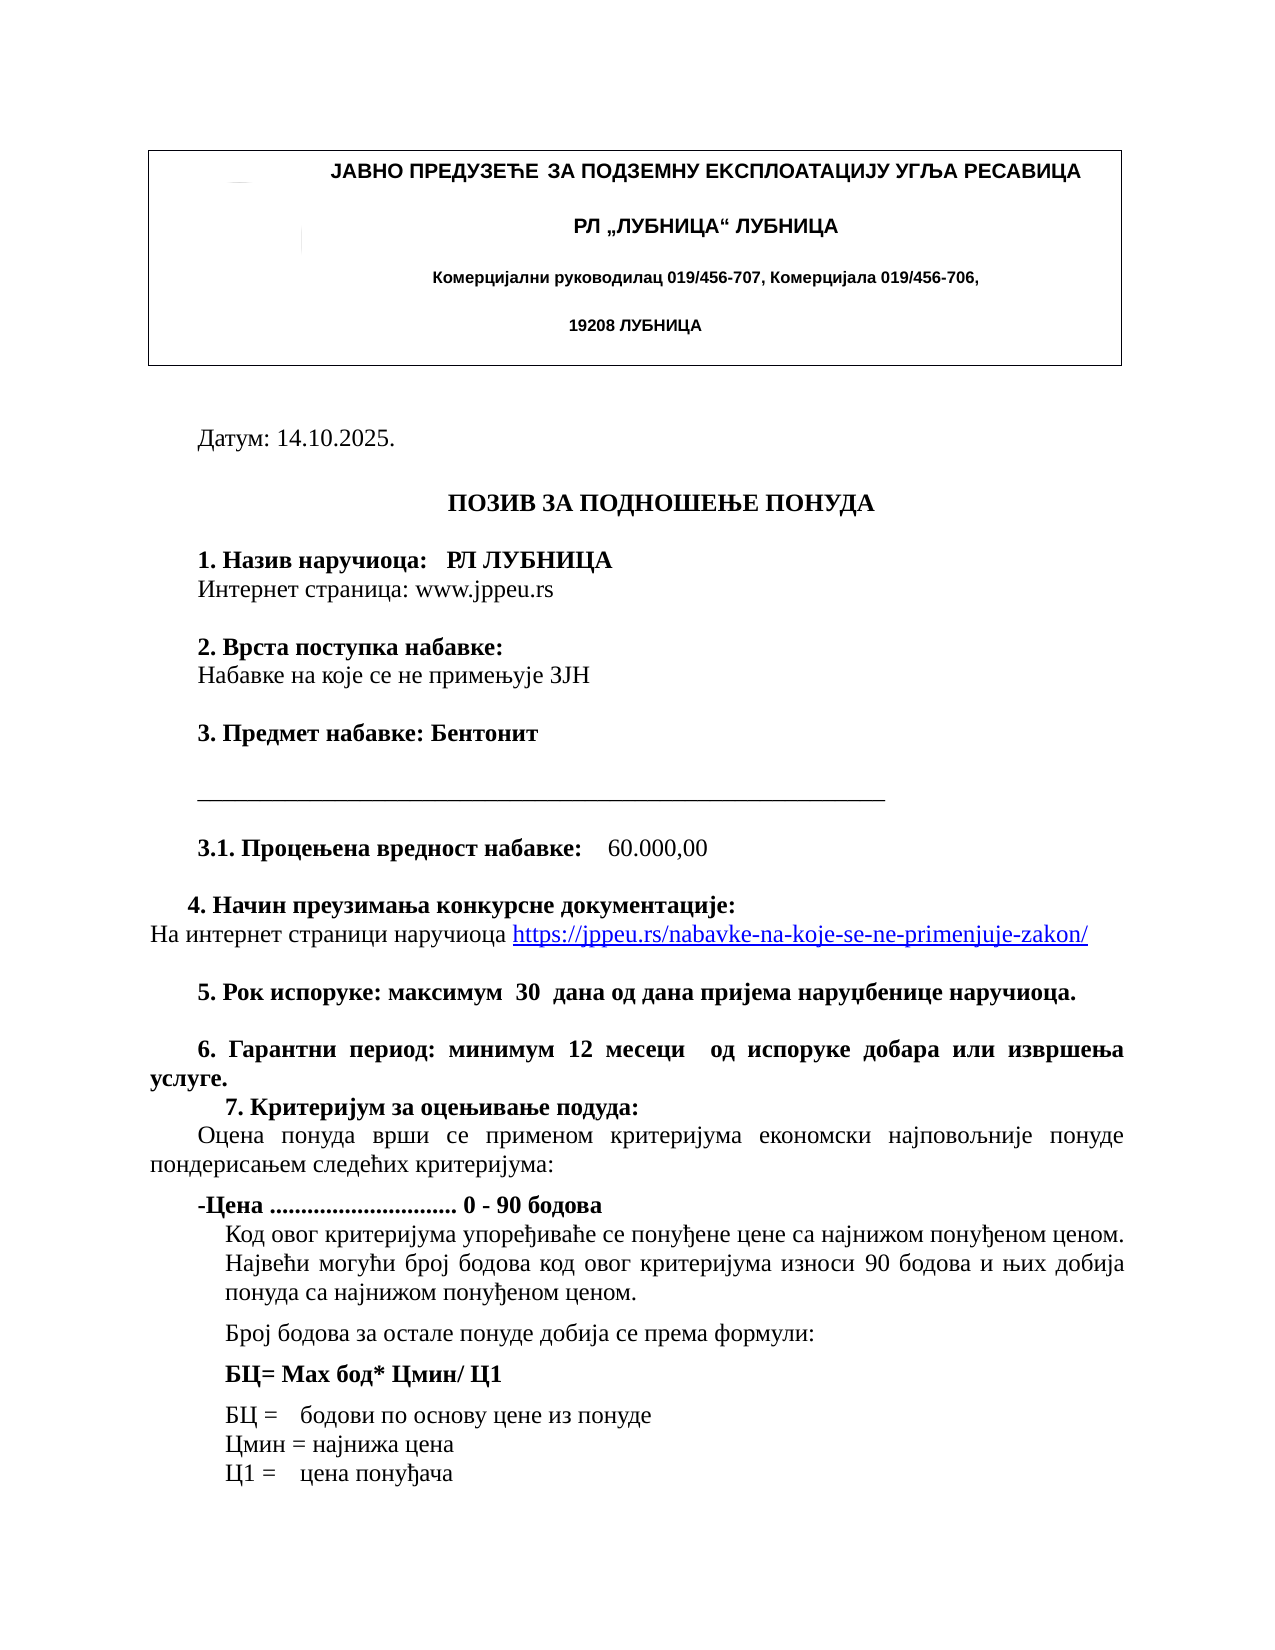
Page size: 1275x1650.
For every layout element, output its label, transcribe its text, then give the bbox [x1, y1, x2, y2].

text БЦ = бодови по основу цене из понуде [225, 1401, 1125, 1429]
text 7. Критеријум за оцењивање подуда: [150, 1092, 1125, 1121]
text 4. Начин преузимања конкурсне документације: [150, 891, 1125, 919]
text _______________________________________________________ [150, 776, 1125, 804]
text 1. Назив наручиоца: РЛ ЛУБНИЦА [150, 546, 1125, 574]
text Интернет страница: www.jppeu.rs [150, 574, 1125, 603]
text БЦ= Маx бод* Цмин/ Ц1 [225, 1359, 1125, 1388]
text Набавке на које се не примењује ЗЈН [150, 661, 1125, 689]
table_header ЈАВНО ПРЕДУЗЕЋЕ ЗА ПОДЗЕМНУ EKСПЛОАТАЦИЈУ УГЉА РЕСАВИЦА РЛ „ЛУБНИЦА“ ЛУБНИЦА Комерцијални руководилац 019/456-707, Комерцијала 019/456-706, 19208 ЛУБНИЦА [149, 151, 1121, 365]
text Датум: 14.10.2025. [150, 423, 1125, 452]
text 3. Предмет набавке: Бентонит [150, 718, 1125, 747]
text 2. Врста поступка набавке: [150, 632, 1125, 661]
text Ц1 = цена понуђача [225, 1458, 1125, 1487]
text -Цена .............................. 0 - 90 бодова [150, 1191, 1125, 1219]
text 3.1. Процењена вредност набавке: 60.000,00 [150, 833, 1125, 862]
text Цмин = најнижа цена [225, 1429, 1125, 1458]
text Код овог критеријума упоређиваће се понуђене цене са најнижом понуђеном ценом. Највећи могући број бодова код овог критеријума износи 90 бодова и њих добија понуда са најнижом понуђеном ценом. [225, 1219, 1125, 1306]
text ПОЗИВ ЗА ПОДНОШЕЊЕ ПОНУДА [150, 488, 1125, 517]
text На интернет страници наручиоца https://jppeu.rs/nabavke-na-koje-se-ne-primenjuje-zakon/ [150, 919, 1125, 948]
text 5. Рок испоруке: максимум 30 дана од дана пријема наруџбенице наручиоца. [150, 977, 1125, 1006]
text Број бодова за остале понуде добија се према формули: [225, 1318, 1125, 1347]
text Оцена понуда врши се применом критеријума економски најповољније понуде пондерисањем следећих критеријума: [150, 1121, 1125, 1178]
text 6. Гарантни период: минимум 12 месеци од испоруке добара или извршења услуге. [150, 1034, 1125, 1092]
